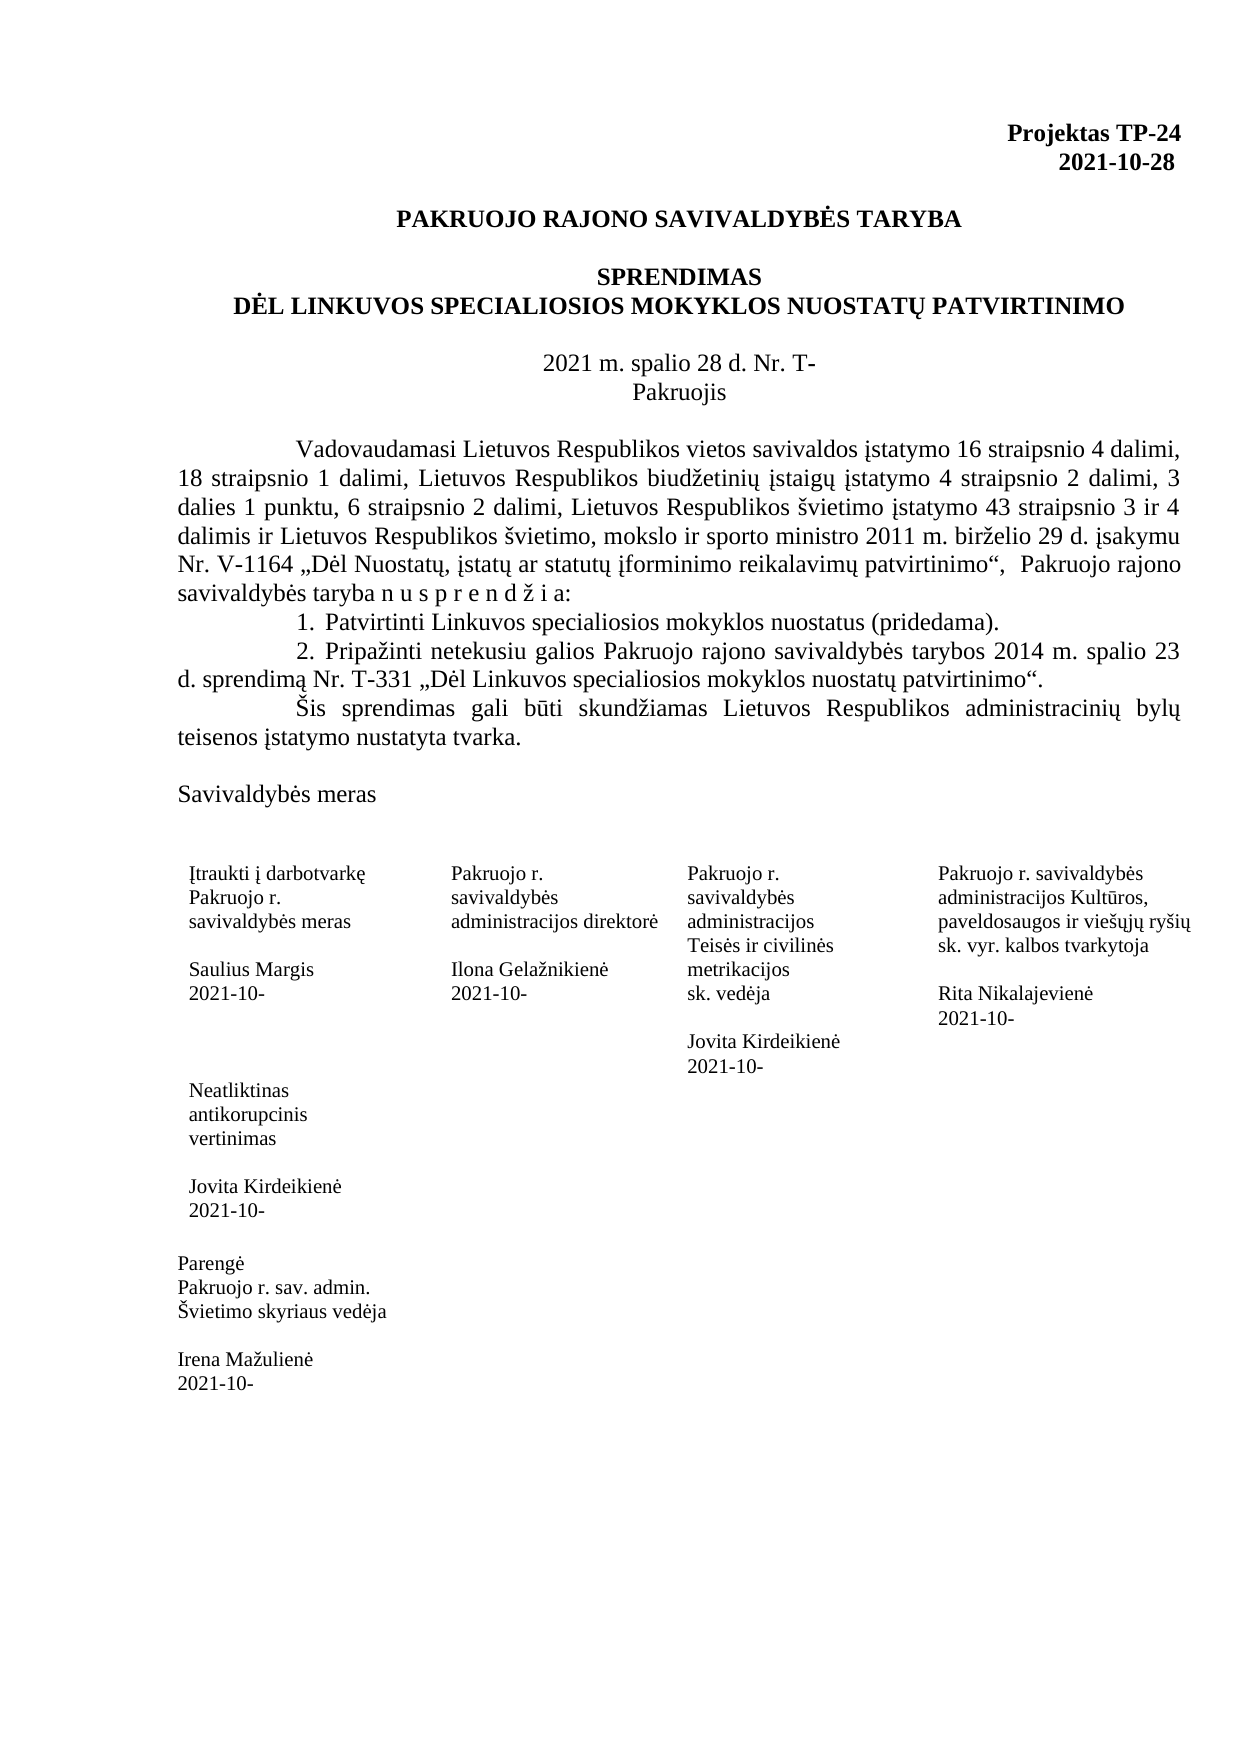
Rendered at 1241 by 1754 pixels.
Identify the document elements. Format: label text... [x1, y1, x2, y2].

text Pakruojo r. sav. admin. [177, 1275, 1181, 1299]
table_cell Neatliktinas antikorupcinis vertinimas Jovita Kirdeikienė 2021-10- [177, 1078, 439, 1222]
text Parengė [177, 1251, 1181, 1275]
text 2021-10- [177, 1371, 1181, 1395]
text 2021 m. spalio 28 d. Nr. T- [177, 348, 1181, 377]
table_cell [676, 1078, 927, 1222]
table_cell [440, 1078, 676, 1222]
text Pakruojis [177, 377, 1181, 406]
table_cell [927, 1078, 1223, 1222]
text DĖL LINKUVOS SPECIALIOSIOS MOKYKLOS NUOSTATŲ PATVIRTINIMO [177, 291, 1181, 319]
table_header Pakruojo r. savivaldybės administracijos Teisės ir civilinės metrikacijos sk. vedėja Jovita Kirdeikienė 2021-10- [676, 837, 927, 1078]
text 2. Pripažinti netekusiu galios Pakruojo rajono savivaldybės tarybos 2014 m. spalio 23 d. sprendimą Nr. T-331 „Dėl Linkuvos specialiosios mokyklos nuostatų patvirtinimo“. [177, 636, 1181, 693]
text Projektas TP-24 [222, 118, 1181, 147]
text Vadovaudamasi Lietuvos Respublikos vietos savivaldos įstatymo 16 straipsnio 4 dalimi, 18 straipsnio 1 dalimi, Lietuvos Respublikos biudžetinių įstaigų įstatymo 4 straipsnio 2 dalimi, 3 dalies 1 punktu, 6 straipsnio 2 dalimi, Lietuvos Respublikos švietimo įstatymo 43 straipsnio 3 ir 4 dalimis ir Lietuvos Respublikos švietimo, mokslo ir sporto ministro 2011 m. birželio 29 d. įsakymu Nr. V-1164 „Dėl Nuostatų, įstatų ar statutų įforminimo reikalavimų patvirtinimo“, Pakruojo rajono savivaldybės taryba n u s p r e n d ž i a: [177, 434, 1181, 607]
table_header Pakruojo r. savivaldybės administracijos direktorė Ilona Gelažnikienė 2021-10- [440, 837, 676, 1078]
text Švietimo skyriaus vedėja [177, 1299, 1181, 1323]
text 2021-10-28 [222, 147, 1181, 176]
text 1. Patvirtinti Linkuvos specialiosios mokyklos nuostatus (pridedama). [177, 607, 1181, 636]
text Irena Mažulienė [177, 1347, 1181, 1371]
text Savivaldybės meras [177, 779, 1181, 808]
text Šis sprendimas gali būti skundžiamas Lietuvos Respublikos administracinių bylų teisenos įstatymo nustatyta tvarka. [177, 693, 1181, 751]
text PAKRUOJO RAJONO SAVIVALDYBĖS TARYBA [177, 204, 1181, 233]
text SPRENDIMAS [177, 262, 1181, 291]
table_header Pakruojo r. savivaldybės administracijos Kultūros, paveldosaugos ir viešųjų ryšių sk. vyr. kalbos tvarkytoja Rita Nikalajevienė 2021-10- [927, 837, 1223, 1078]
table_header Įtraukti į darbotvarkę Pakruojo r. savivaldybės meras Saulius Margis 2021-10- [177, 837, 439, 1078]
